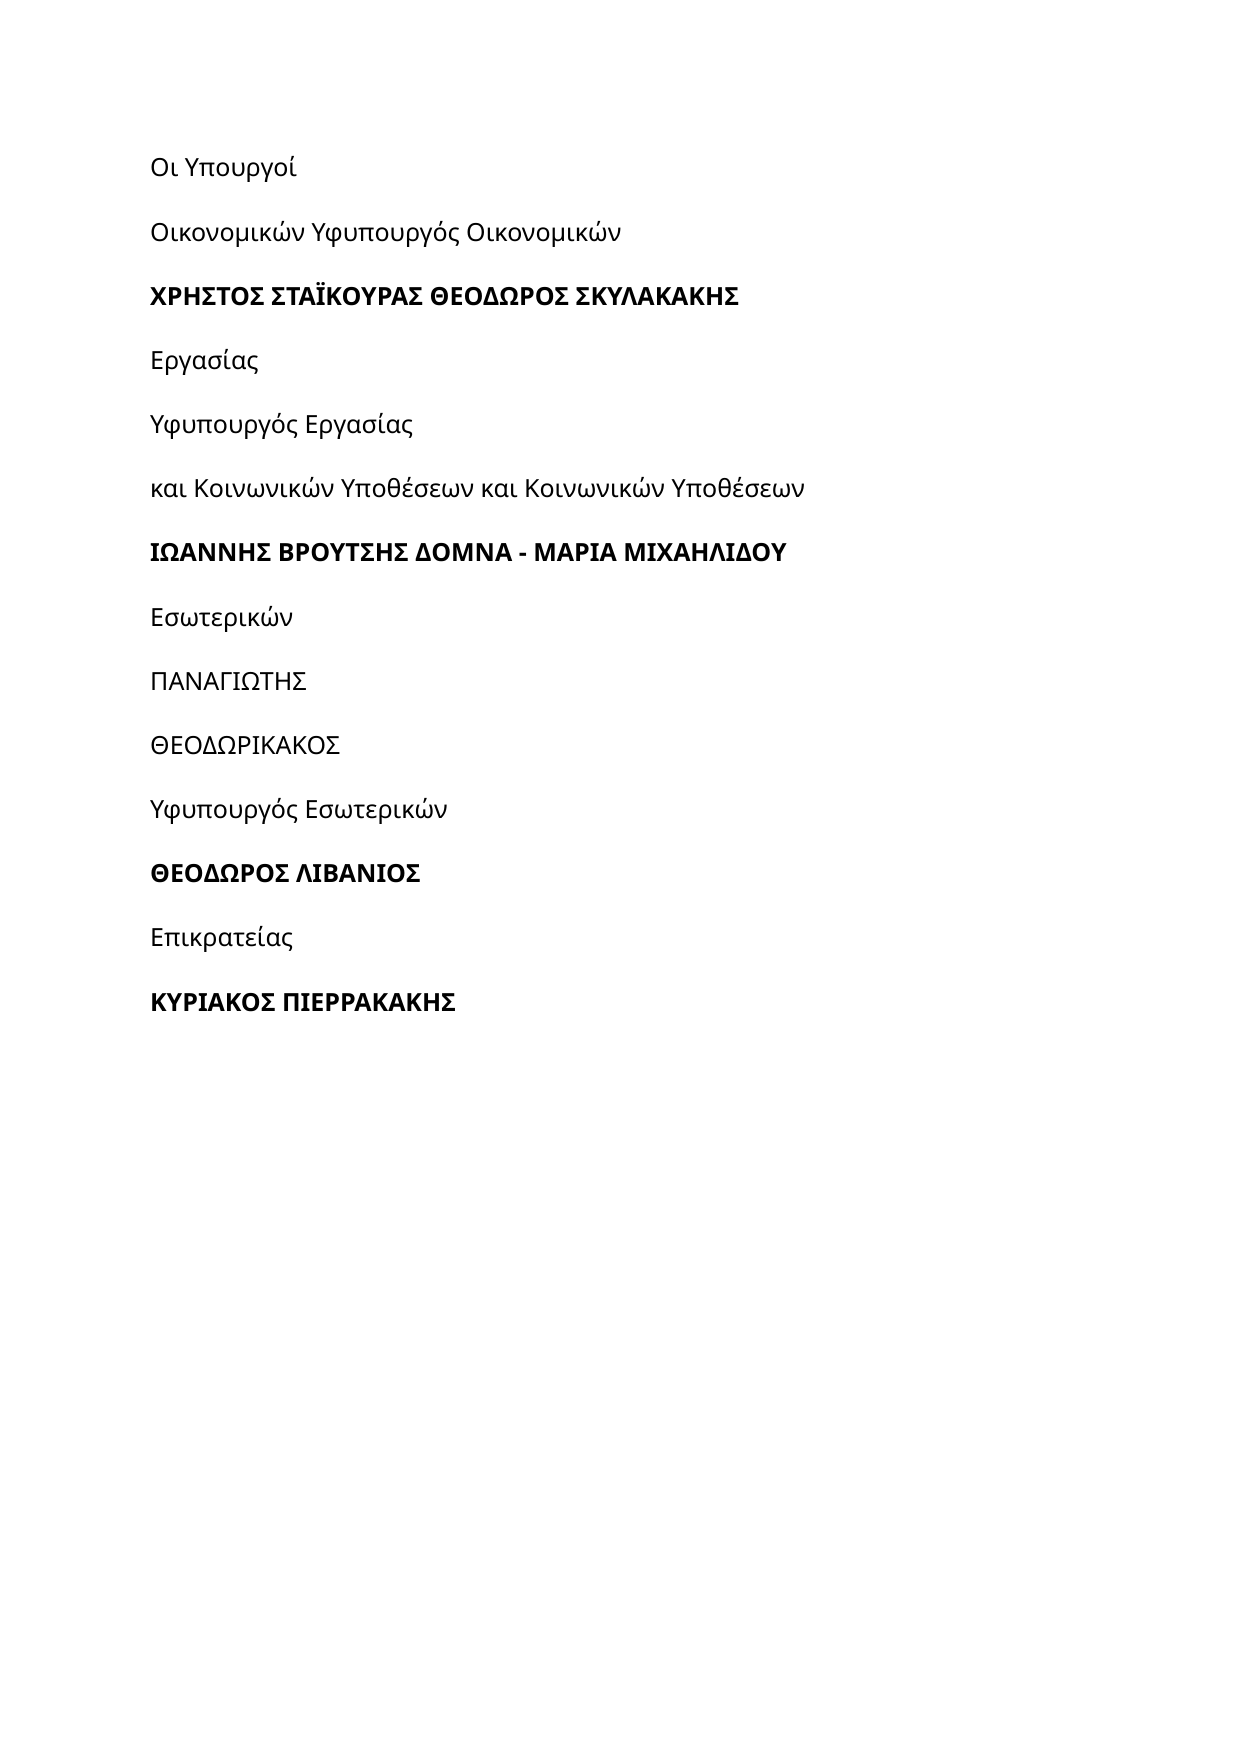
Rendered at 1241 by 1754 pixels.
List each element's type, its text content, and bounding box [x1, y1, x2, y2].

text ΘΕΟΔΩΡΟΣ ΛΙΒΑΝΙΟΣ [150, 856, 1090, 890]
text ΘΕΟΔΩΡΙΚΑΚΟΣ [150, 727, 1090, 762]
text και Κοινωνικών Υποθέσεων και Κοινωνικών Υποθέσεων [150, 471, 1090, 505]
text Οι Υπουργοί [150, 150, 1090, 184]
text ΠΑΝΑΓΙΩΤΗΣ [150, 663, 1090, 697]
text Εσωτερικών [150, 599, 1090, 633]
text Επικρατείας [150, 920, 1090, 954]
text ΚΥΡΙΑΚΟΣ ΠΙΕΡΡΑΚΑΚΗΣ [150, 984, 1090, 1018]
text Οικονομικών Υφυπουργός Οικονομικών [150, 214, 1090, 248]
text Υφυπουργός Εσωτερικών [150, 792, 1090, 826]
text Εργασίας [150, 342, 1090, 377]
text Υφυπουργός Εργασίας [150, 407, 1090, 441]
text ΙΩΑΝΝΗΣ ΒΡΟΥΤΣΗΣ ΔΟΜΝΑ - ΜΑΡΙΑ ΜΙΧΑΗΛΙΔΟΥ [150, 535, 1090, 569]
text ΧΡΗΣΤΟΣ ΣΤΑΪΚΟΥΡΑΣ ΘΕΟΔΩΡΟΣ ΣΚΥΛΑΚΑΚΗΣ [150, 278, 1090, 312]
